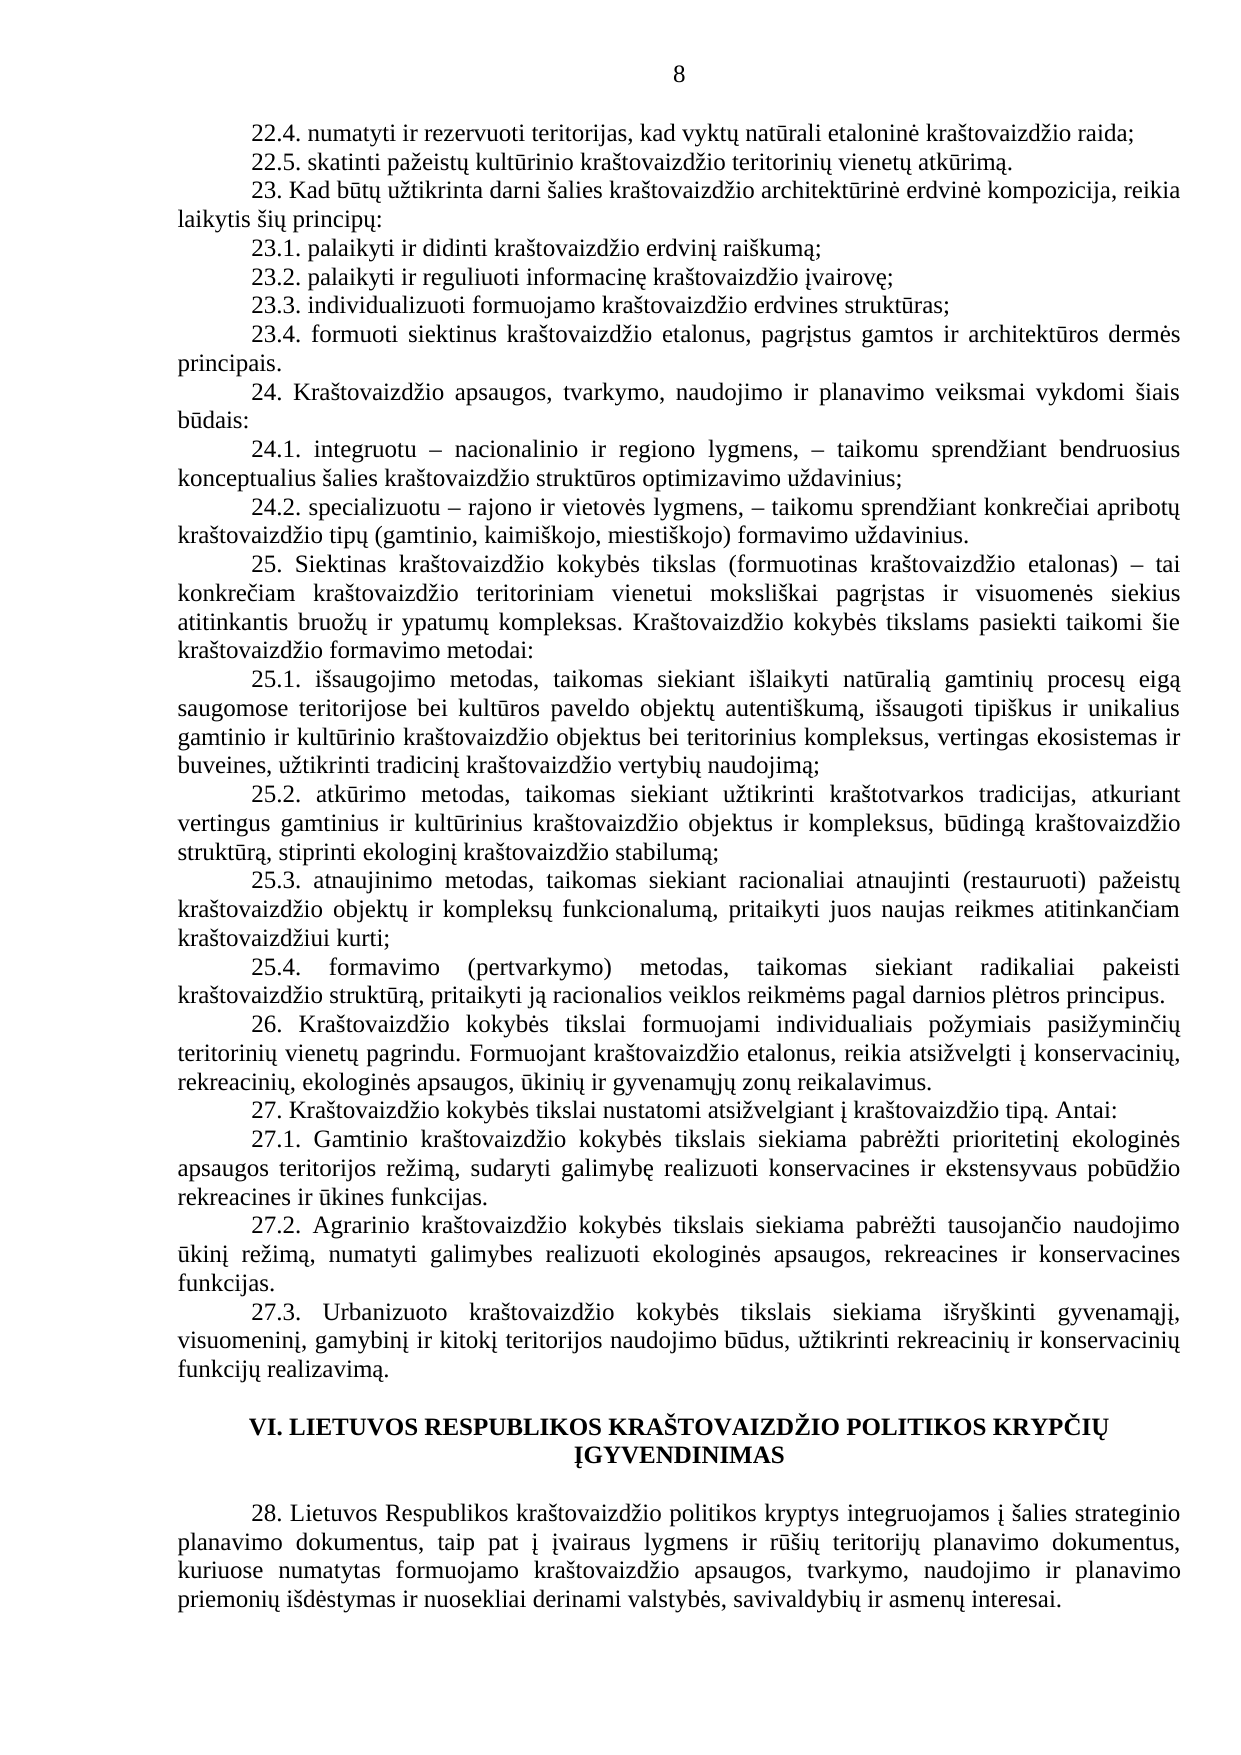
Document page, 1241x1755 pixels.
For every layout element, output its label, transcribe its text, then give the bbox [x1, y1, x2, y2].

text VI. LIETUVOS RESPUBLIKOS KRAŠTOVAIZDŽIO POLITIKOS KRYPČIŲ ĮGYVENDINIMAS [177, 1412, 1181, 1469]
text 23.1. palaikyti ir didinti kraštovaizdžio erdvinį raiškumą; [177, 233, 1181, 262]
text 23.2. palaikyti ir reguliuoti informacinę kraštovaizdžio įvairovę; [177, 262, 1181, 291]
text 26. Kraštovaizdžio kokybės tikslai formuojami individualiais požymiais pasižyminčių teritorinių vienetų pagrindu. Formuojant kraštovaizdžio etalonus, reikia atsižvelgti į konservacinių, rekreacinių, ekologinės apsaugos, ūkinių ir gyvenamųjų zonų reikalavimus. [177, 1009, 1181, 1096]
text 24.2. specializuotu – rajono ir vietovės lygmens, – taikomu sprendžiant konkrečiai apribotų kraštovaizdžio tipų (gamtinio, kaimiškojo, miestiškojo) formavimo uždavinius. [177, 492, 1181, 549]
text 25.3. atnaujinimo metodas, taikomas siekiant racionaliai atnaujinti (restauruoti) pažeistų kraštovaizdžio objektų ir kompleksų funkcionalumą, pritaikyti juos naujas reikmes atitinkančiam kraštovaizdžiui kurti; [177, 866, 1181, 952]
text 27.3. Urbanizuoto kraštovaizdžio kokybės tikslais siekiama išryškinti gyvenamąjį, visuomeninį, gamybinį ir kitokį teritorijos naudojimo būdus, užtikrinti rekreacinių ir konservacinių funkcijų realizavimą. [177, 1297, 1181, 1383]
text 25.4. formavimo (pertvarkymo) metodas, taikomas siekiant radikaliai pakeisti kraštovaizdžio struktūrą, pritaikyti ją racionalios veiklos reikmėms pagal darnios plėtros principus. [177, 952, 1181, 1009]
text 23.4. formuoti siektinus kraštovaizdžio etalonus, pagrįstus gamtos ir architektūros dermės principais. [177, 319, 1181, 377]
text 25.1. išsaugojimo metodas, taikomas siekiant išlaikyti natūralią gamtinių procesų eigą saugomose teritorijose bei kultūros paveldo objektų autentiškumą, išsaugoti tipiškus ir unikalius gamtinio ir kultūrinio kraštovaizdžio objektus bei teritorinius kompleksus, vertingas ekosistemas ir buveines, užtikrinti tradicinį kraštovaizdžio vertybių naudojimą; [177, 664, 1181, 779]
text 23.3. individualizuoti formuojamo kraštovaizdžio erdvines struktūras; [177, 291, 1181, 319]
text 27.2. Agrarinio kraštovaizdžio kokybės tikslais siekiama pabrėžti tausojančio naudojimo ūkinį režimą, numatyti galimybes realizuoti ekologinės apsaugos, rekreacines ir konservacines funkcijas. [177, 1211, 1181, 1297]
text 24.1. integruotu – nacionalinio ir regiono lygmens, – taikomu sprendžiant bendruosius konceptualius šalies kraštovaizdžio struktūros optimizavimo uždavinius; [177, 434, 1181, 492]
text 27.1. Gamtinio kraštovaizdžio kokybės tikslais siekiama pabrėžti prioritetinį ekologinės apsaugos teritorijos režimą, sudaryti galimybę realizuoti konservacines ir ekstensyvaus pobūdžio rekreacines ir ūkines funkcijas. [177, 1124, 1181, 1211]
text 27. Kraštovaizdžio kokybės tikslai nustatomi atsižvelgiant į kraštovaizdžio tipą. Antai: [177, 1096, 1181, 1124]
text 25. Siektinas kraštovaizdžio kokybės tikslas (formuotinas kraštovaizdžio etalonas) – tai konkrečiam kraštovaizdžio teritoriniam vienetui moksliškai pagrįstas ir visuomenės siekius atitinkantis bruožų ir ypatumų kompleksas. Kraštovaizdžio kokybės tikslams pasiekti taikomi šie kraštovaizdžio formavimo metodai: [177, 549, 1181, 664]
text 25.2. atkūrimo metodas, taikomas siekiant užtikrinti kraštotvarkos tradicijas, atkuriant vertingus gamtinius ir kultūrinius kraštovaizdžio objektus ir kompleksus, būdingą kraštovaizdžio struktūrą, stiprinti ekologinį kraštovaizdžio stabilumą; [177, 779, 1181, 866]
text 22.4. numatyti ir rezervuoti teritorijas, kad vyktų natūrali etaloninė kraštovaizdžio raida; [177, 118, 1181, 147]
text 28. Lietuvos Respublikos kraštovaizdžio politikos kryptys integruojamos į šalies strateginio planavimo dokumentus, taip pat į įvairaus lygmens ir rūšių teritorijų planavimo dokumentus, kuriuose numatytas formuojamo kraštovaizdžio apsaugos, tvarkymo, naudojimo ir planavimo priemonių išdėstymas ir nuosekliai derinami valstybės, savivaldybių ir asmenų interesai. [177, 1498, 1181, 1613]
text 23. Kad būtų užtikrinta darni šalies kraštovaizdžio architektūrinė erdvinė kompozicija, reikia laikytis šių principų: [177, 176, 1181, 233]
text 22.5. skatinti pažeistų kultūrinio kraštovaizdžio teritorinių vienetų atkūrimą. [177, 147, 1181, 176]
text 24. Kraštovaizdžio apsaugos, tvarkymo, naudojimo ir planavimo veiksmai vykdomi šiais būdais: [177, 377, 1181, 434]
